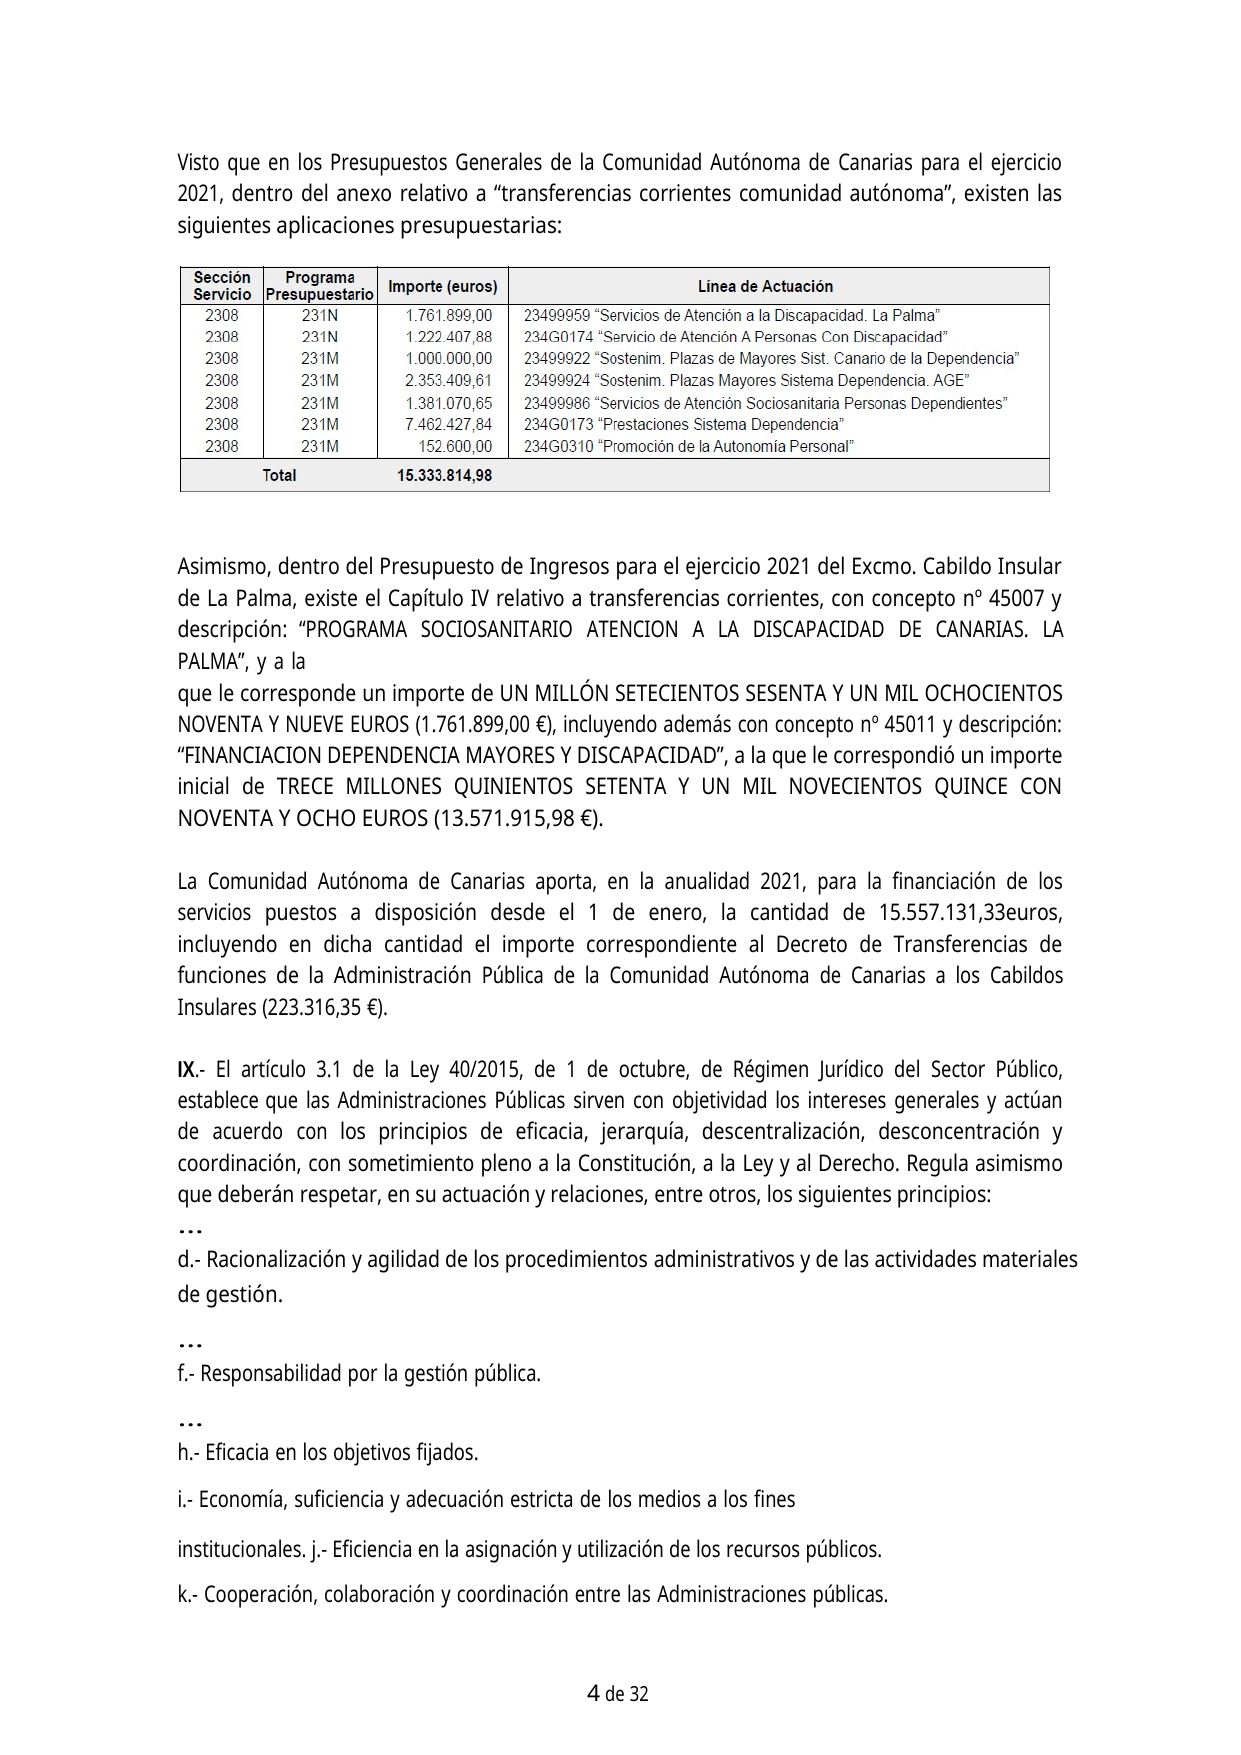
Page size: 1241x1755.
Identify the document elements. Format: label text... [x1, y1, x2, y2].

text f.- Responsabilidad por la gestión pública. [177, 1357, 1105, 1388]
text h.- Eficacia en los objetivos fijados. [177, 1435, 1105, 1467]
text Visto que en los Presupuestos Generales de la Comunidad Autónoma de Canarias para el ejercicio 2021, dentro del anexo relativo a “transferencias corrientes comunidad autónoma”, existen las siguientes aplicaciones presupuestarias: [177, 146, 1063, 240]
text La Comunidad Autónoma de Canarias aporta, en la anualidad 2021, para la financiación de los servicios puestos a disposición desde el 1 de enero, la cantidad de 15.557.131,33euros, incluyendo en dicha cantidad el importe correspondiente al Decreto de Transferencias de funciones de la Administración Pública de la Comunidad Autónoma de Canarias a los Cabildos Insulares (223.316,35 €). [177, 864, 1064, 1022]
text i.- Economía, suficiencia y adecuación estricta de los medios a los fines institucionales. j.- Eficiencia en la asignación y utilización de los recursos públicos. [177, 1482, 903, 1564]
text Asimismo, dentro del Presupuesto de Ingresos para el ejercicio 2021 del Excmo. Cabildo Insular de La Palma, existe el Capítulo IV relativo a transferencias corrientes, con concepto nº 45007 y descripción: “PROGRAMA SOCIOSANITARIO ATENCION A LA DISCAPACIDAD DE CANARIAS. LA PALMA”, y a la [177, 550, 1063, 676]
text … [177, 1209, 1105, 1241]
text d.- Racionalización y agilidad de los procedimientos administrativos y de las actividades materiales de gestión. [177, 1243, 1105, 1309]
text k.- Cooperación, colaboración y coordinación entre las Administraciones públicas. [177, 1582, 1105, 1608]
text IX.- El artículo 3.1 de la Ley 40/2015, de 1 de octubre, de Régimen Jurídico del Sector Público, establece que las Administraciones Públicas sirven con objetividad los intereses generales y actúan de acuerdo con los principios de eficacia, jerarquía, descentralización, desconcentración y coordinación, con sometimiento pleno a la Constitución, a la Ley y al Derecho. Regula asimismo que deberán respetar, en su actuación y relaciones, entre otros, los siguientes principios: [177, 1053, 1063, 1209]
text … [177, 1402, 1105, 1433]
text que le corresponde un importe de UN MILLÓN SETECIENTOS SESENTA Y UN MIL OCHOCIENTOS NOVENTA Y NUEVE EUROS (1.761.899,00 €), incluyendo además con concepto nº 45011 y descripción: “FINANCIACION DEPENDENCIA MAYORES Y DISCAPACIDAD”, a la que le correspondió un importe inicial de TRECE MILLONES QUINIENTOS SETENTA Y UN MIL NOVECIENTOS QUINCE CON NOVENTA Y OCHO EUROS (13.571.915,98 €). [177, 677, 1064, 833]
text … [177, 1323, 1105, 1354]
